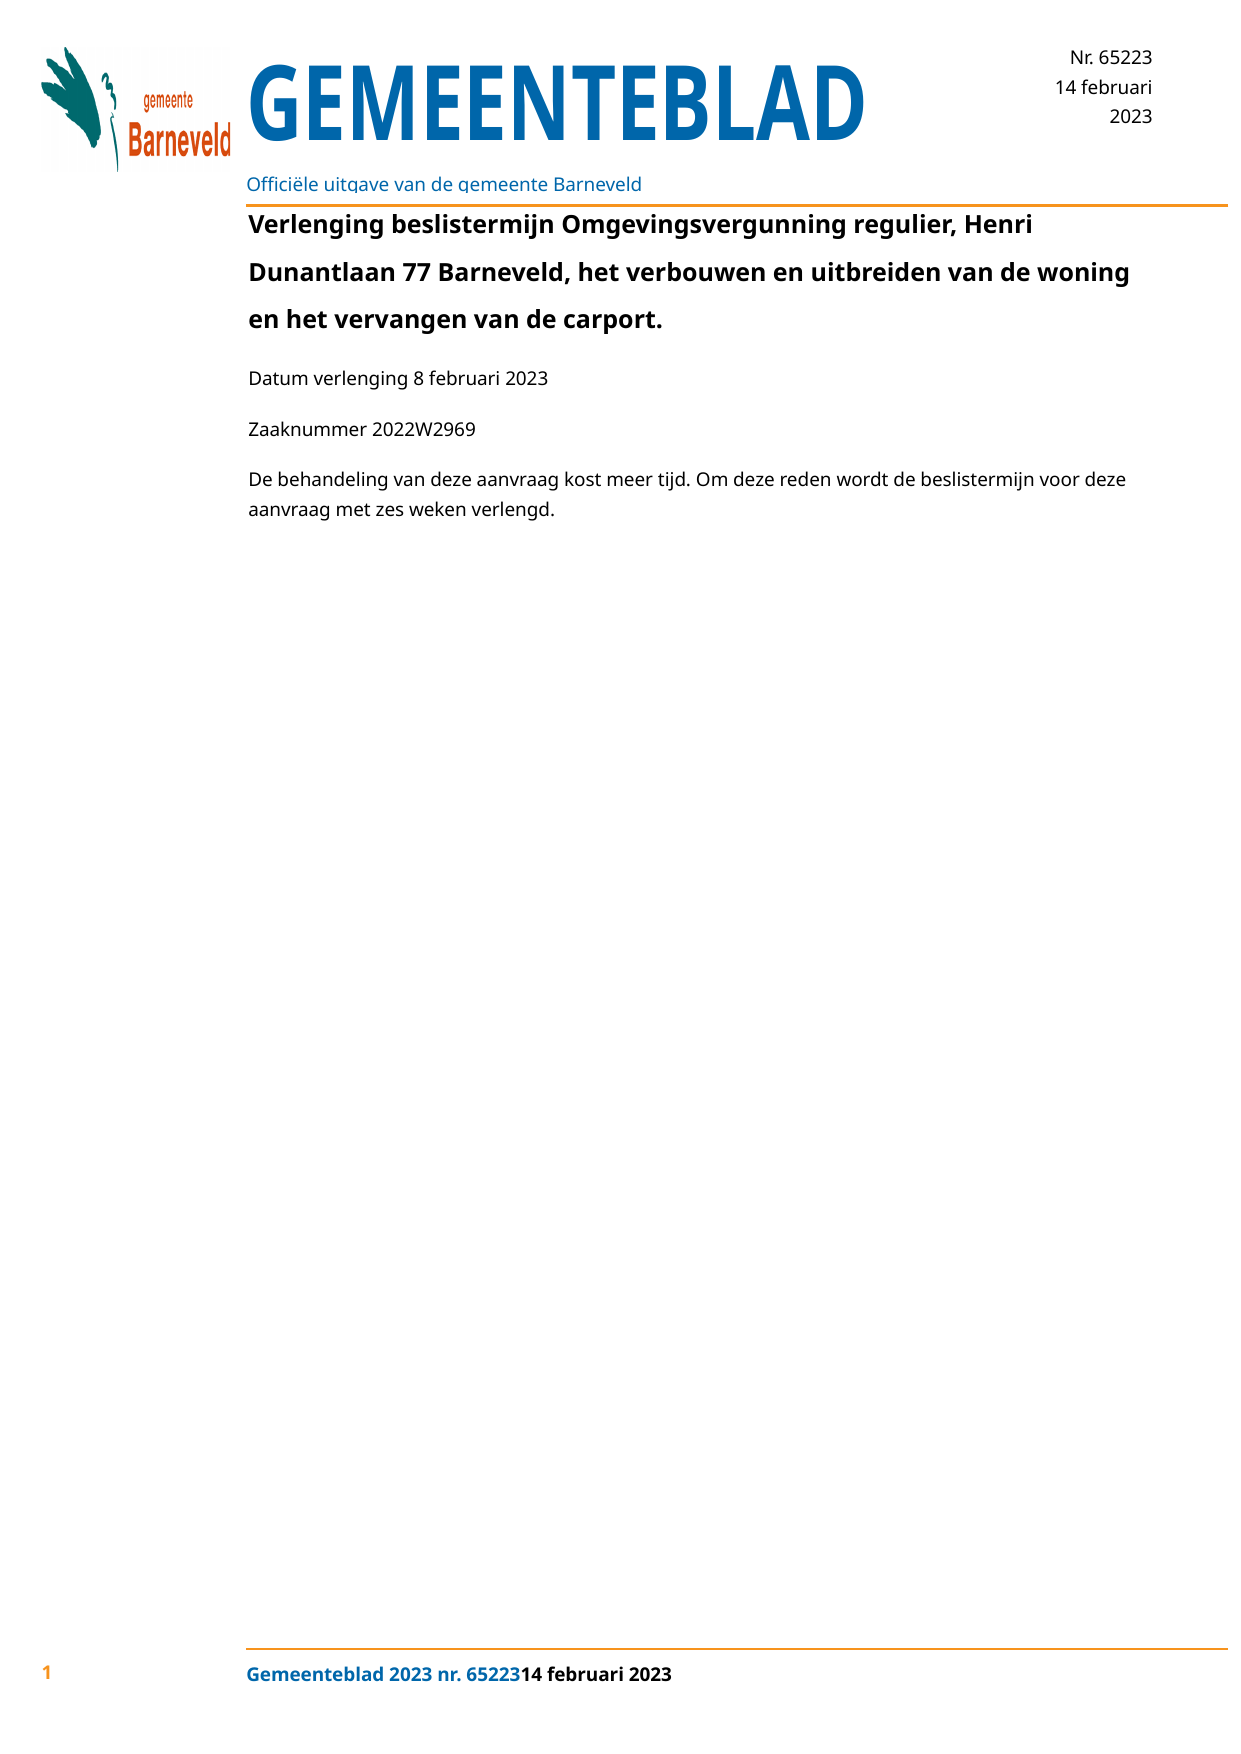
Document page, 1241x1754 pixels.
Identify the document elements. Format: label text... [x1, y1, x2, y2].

text Verlenging beslistermijn Omgevingsvergunning regulier, Henri Dunantlaan 77 Barneveld, het verbouwen en uitbreiden van de woning en het vervangen van de carport. [248, 207, 1152, 336]
picture [41, 47, 231, 172]
text De behandeling van deze aanvraag kost meer tijd. Om deze reden wordt de beslistermijn voor deze aanvraag met zes weken verlengd. [248, 466, 1152, 522]
text Zaaknummer 2022W2969 [248, 416, 1152, 442]
text Datum verlenging 8 februari 2023 [248, 366, 1152, 391]
